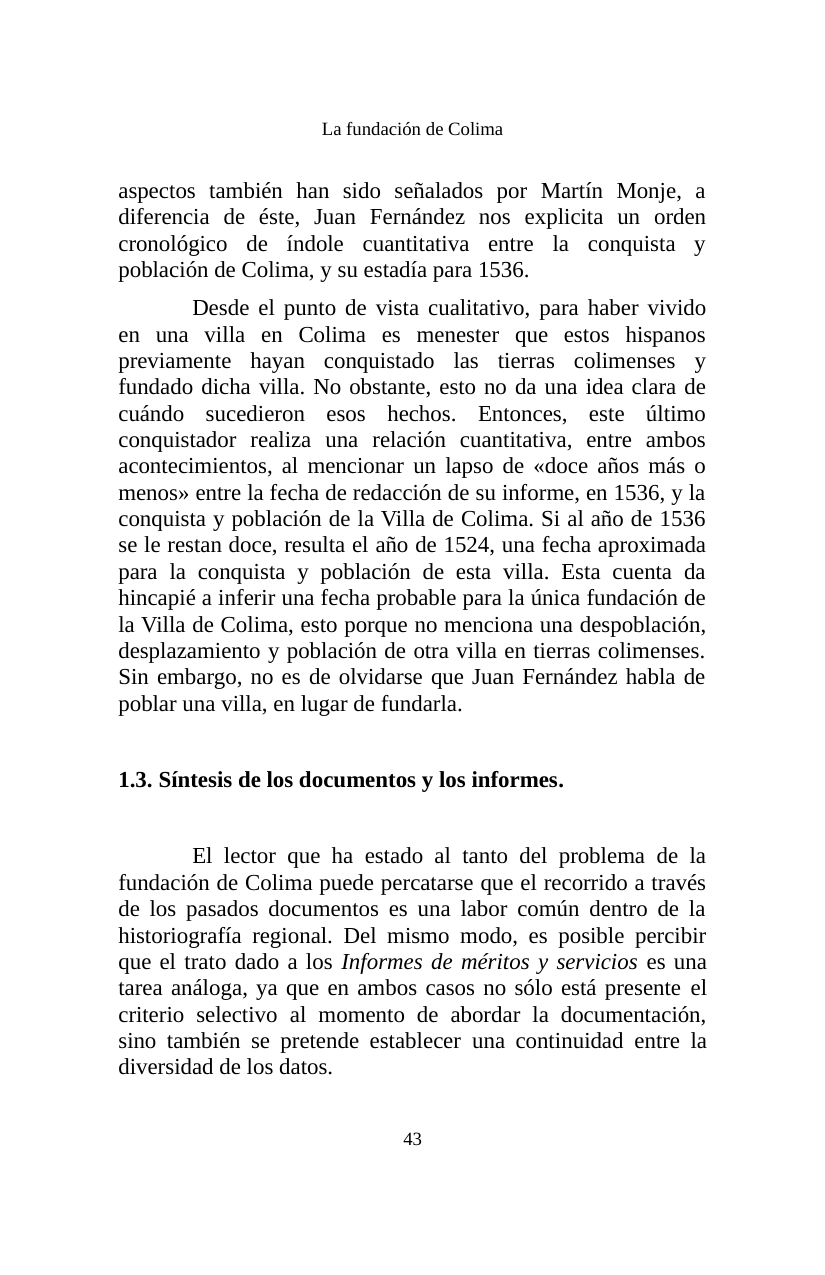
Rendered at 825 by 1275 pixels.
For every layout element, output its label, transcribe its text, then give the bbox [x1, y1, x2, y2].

text El lector que ha estado al tanto del problema de la fundación de Colima puede percatarse que el recorrido a través de los pasados documentos es una labor común dentro de la historiografía regional. Del mismo modo, es posible percibir que el trato dado a los Informes de méritos y servicios es una tarea análoga, ya que en ambos casos no sólo está presente el criterio selectivo al momento de abordar la documentación, sino también se pretende establecer una continuidad entre la diversidad de los datos. [118, 843, 707, 1080]
text aspectos también han sido señalados por Martín Monje, a diferencia de éste, Juan Fernández nos explicita un orden cronológico de índole cuantitativa entre la conquista y población de Colima, y su estadía para 1536. [118, 177, 707, 282]
text 1.3. Síntesis de los documentos y los informes. [118, 766, 707, 792]
text Desde el punto de vista cualitativo, para haber vivido en una villa en Colima es menester que estos hispanos previamente hayan conquistado las tierras colimenses y fundado dicha villa. No obstante, esto no da una idea clara de cuándo sucedieron esos hechos. Entonces, este último conquistador realiza una relación cuantitativa, entre ambos acontecimientos, al mencionar un lapso de «doce años más o menos» entre la fecha de redacción de su informe, en 1536, y la conquista y población de la Villa de Colima. Si al año de 1536 se le restan doce, resulta el año de 1524, una fecha aproximada para la conquista y población de esta villa. Esta cuenta da hincapié a inferir una fecha probable para la única fundación de la Villa de Colima, esto porque no menciona una despoblación, desplazamiento y población de otra villa en tierras colimenses. Sin embargo, no es de olvidarse que Juan Fernández habla de poblar una villa, en lugar de fundarla. [118, 294, 707, 716]
